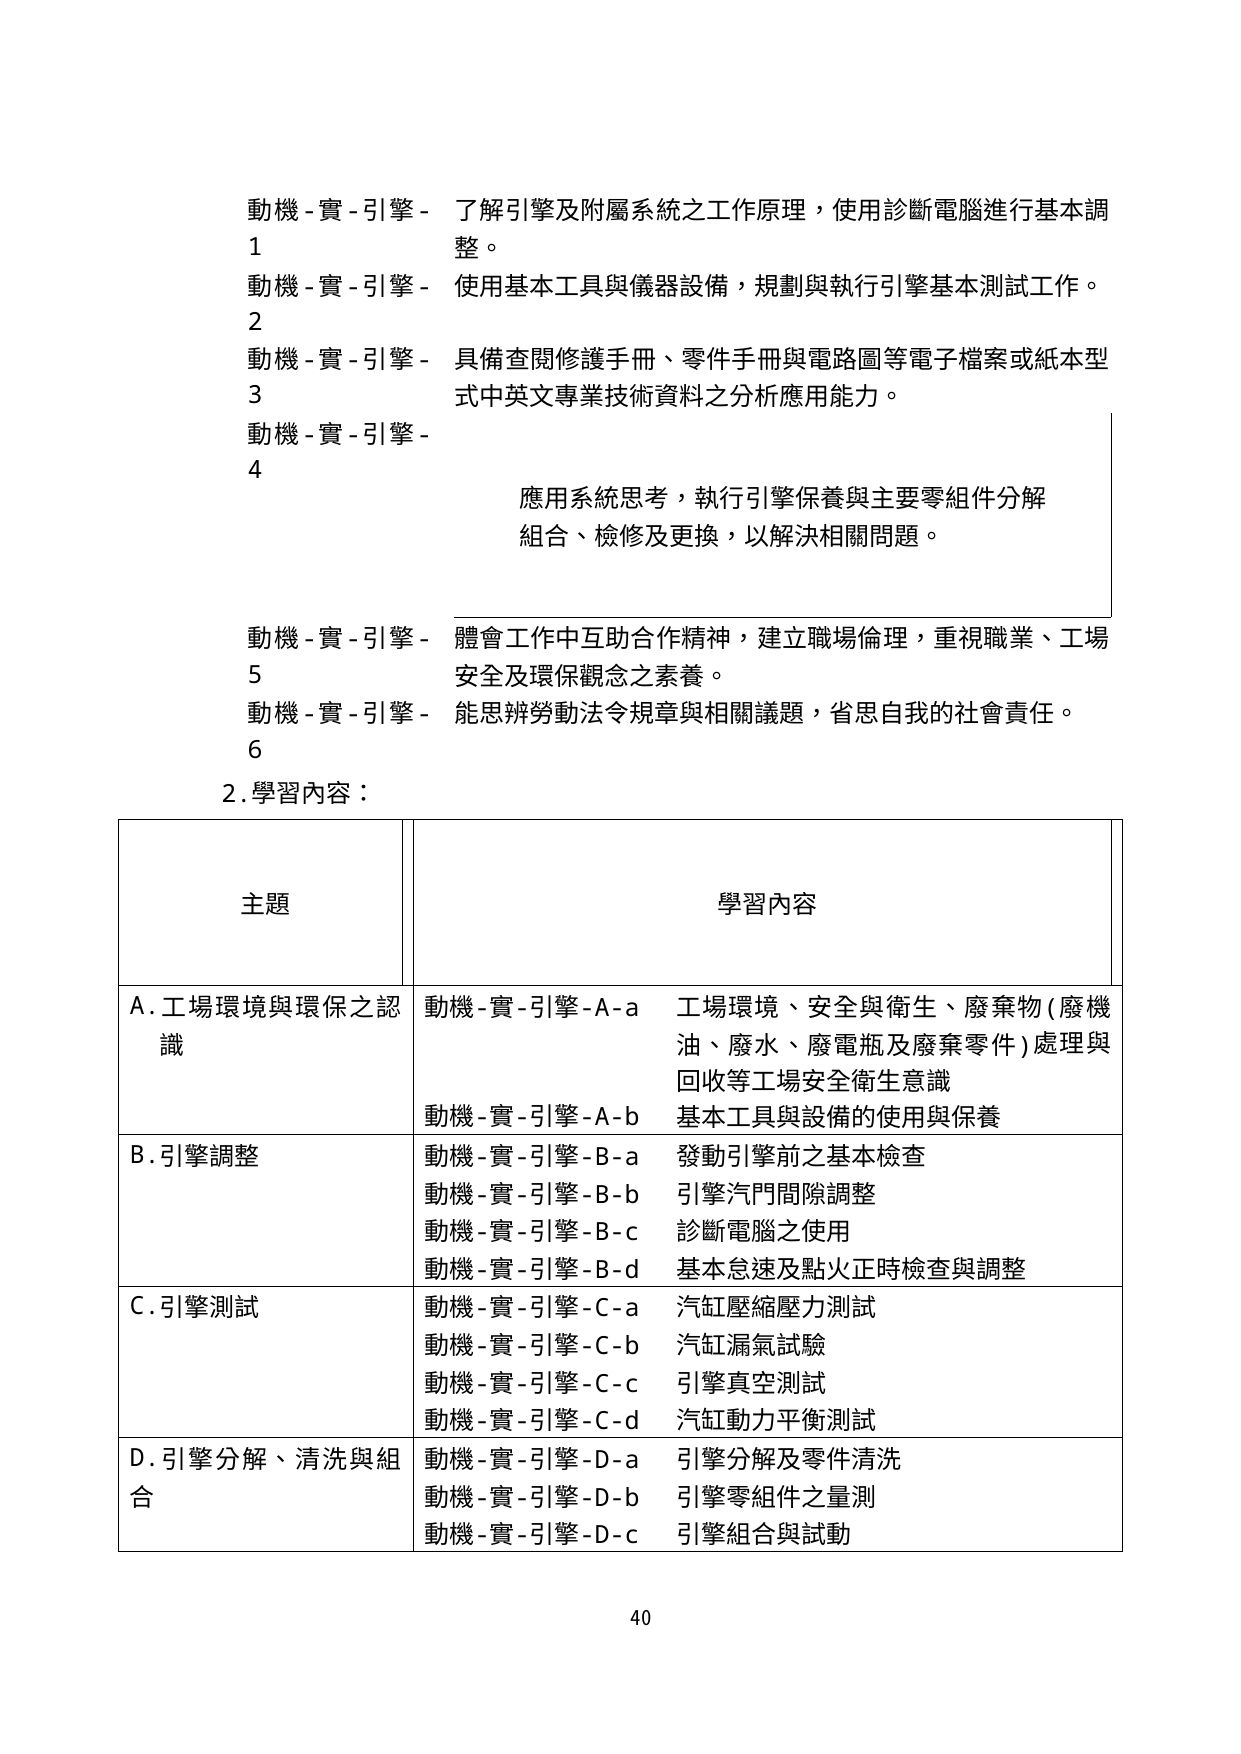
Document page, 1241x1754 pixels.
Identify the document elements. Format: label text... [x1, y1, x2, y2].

table_cell A.工場環境與環保之認識 [119, 986, 413, 1134]
table_cell 動機-實-引擎-3 [236, 338, 443, 413]
table_cell D.引擎分解、清洗與組合 [119, 1438, 413, 1551]
table_header 動機-實-引擎-1 [236, 190, 443, 265]
table_cell 動機-實-引擎-2 [236, 265, 443, 338]
table_cell [1112, 413, 1122, 617]
table_cell 發動引擎前之基本檢查 引擎汽門間隙調整 診斷電腦之使用 基本怠速及點火正時檢查與調整 [665, 1135, 1122, 1286]
table_header 了解引擎及附屬系統之工作原理，使用診斷電腦進行基本調整。 [443, 190, 1122, 265]
table_cell B.引擎調整 [119, 1135, 413, 1286]
table_cell 具備查閱修護手冊、零件手冊與電路圖等電子檔案或紙本型式中英文專業技術資料之分析應用能力。 [443, 338, 1122, 413]
text 2.學習內容： [168, 766, 1122, 811]
table_cell 能思辨勞動法令規章與相關議題，省思自我的社會責任。 [443, 693, 1122, 766]
table_cell 動機-實-引擎-C-a 動機-實-引擎-C-b 動機-實-引擎-C-c 動機-實-引擎-C-d [414, 1287, 664, 1437]
table_cell 工場環境、安全與衛生、廢棄物(廢機油、廢水、廢電瓶及廢棄零件)處理與回收等工場安全衛生意識 基本工具與設備的使用與保養 [665, 986, 1122, 1134]
table_header [403, 820, 413, 985]
table_header 學習內容 [414, 820, 1111, 985]
table_cell 使用基本工具與儀器設備，規劃與執行引擎基本測試工作。 [443, 265, 1122, 338]
table_cell 動機-實-引擎-6 [236, 693, 443, 766]
table_cell 動機-實-引擎-4 [236, 413, 443, 617]
table_header [1112, 820, 1122, 985]
table_cell 動機-實-引擎-A-a 動機-實-引擎-A-b [414, 986, 664, 1134]
table_cell C.引擎測試 [119, 1287, 413, 1437]
table_cell 動機-實-引擎-B-a 動機-實-引擎-B-b 動機-實-引擎-B-c 動機-實-引擎-B-d [414, 1135, 664, 1286]
table_cell 汽缸壓縮壓力測試 汽缸漏氣試驗 引擎真空測試 汽缸動力平衡測試 [665, 1287, 1122, 1437]
table_cell 引擎分解及零件清洗 引擎零組件之量測 引擎組合與試動 [665, 1438, 1122, 1551]
table_cell 體會工作中互助合作精神，建立職場倫理，重視職業、工場安全及環保觀念之素養。 [443, 617, 1122, 692]
table_cell 動機-實-引擎-D-a 動機-實-引擎-D-b 動機-實-引擎-D-c [414, 1438, 664, 1551]
table_cell 應用系統思考，執行引擎保養與主要零組件分解組合、檢修及更換，以解決相關問題。 [443, 413, 1111, 617]
table_cell 動機-實-引擎-5 [236, 617, 443, 692]
table_header 主題 [119, 820, 402, 985]
